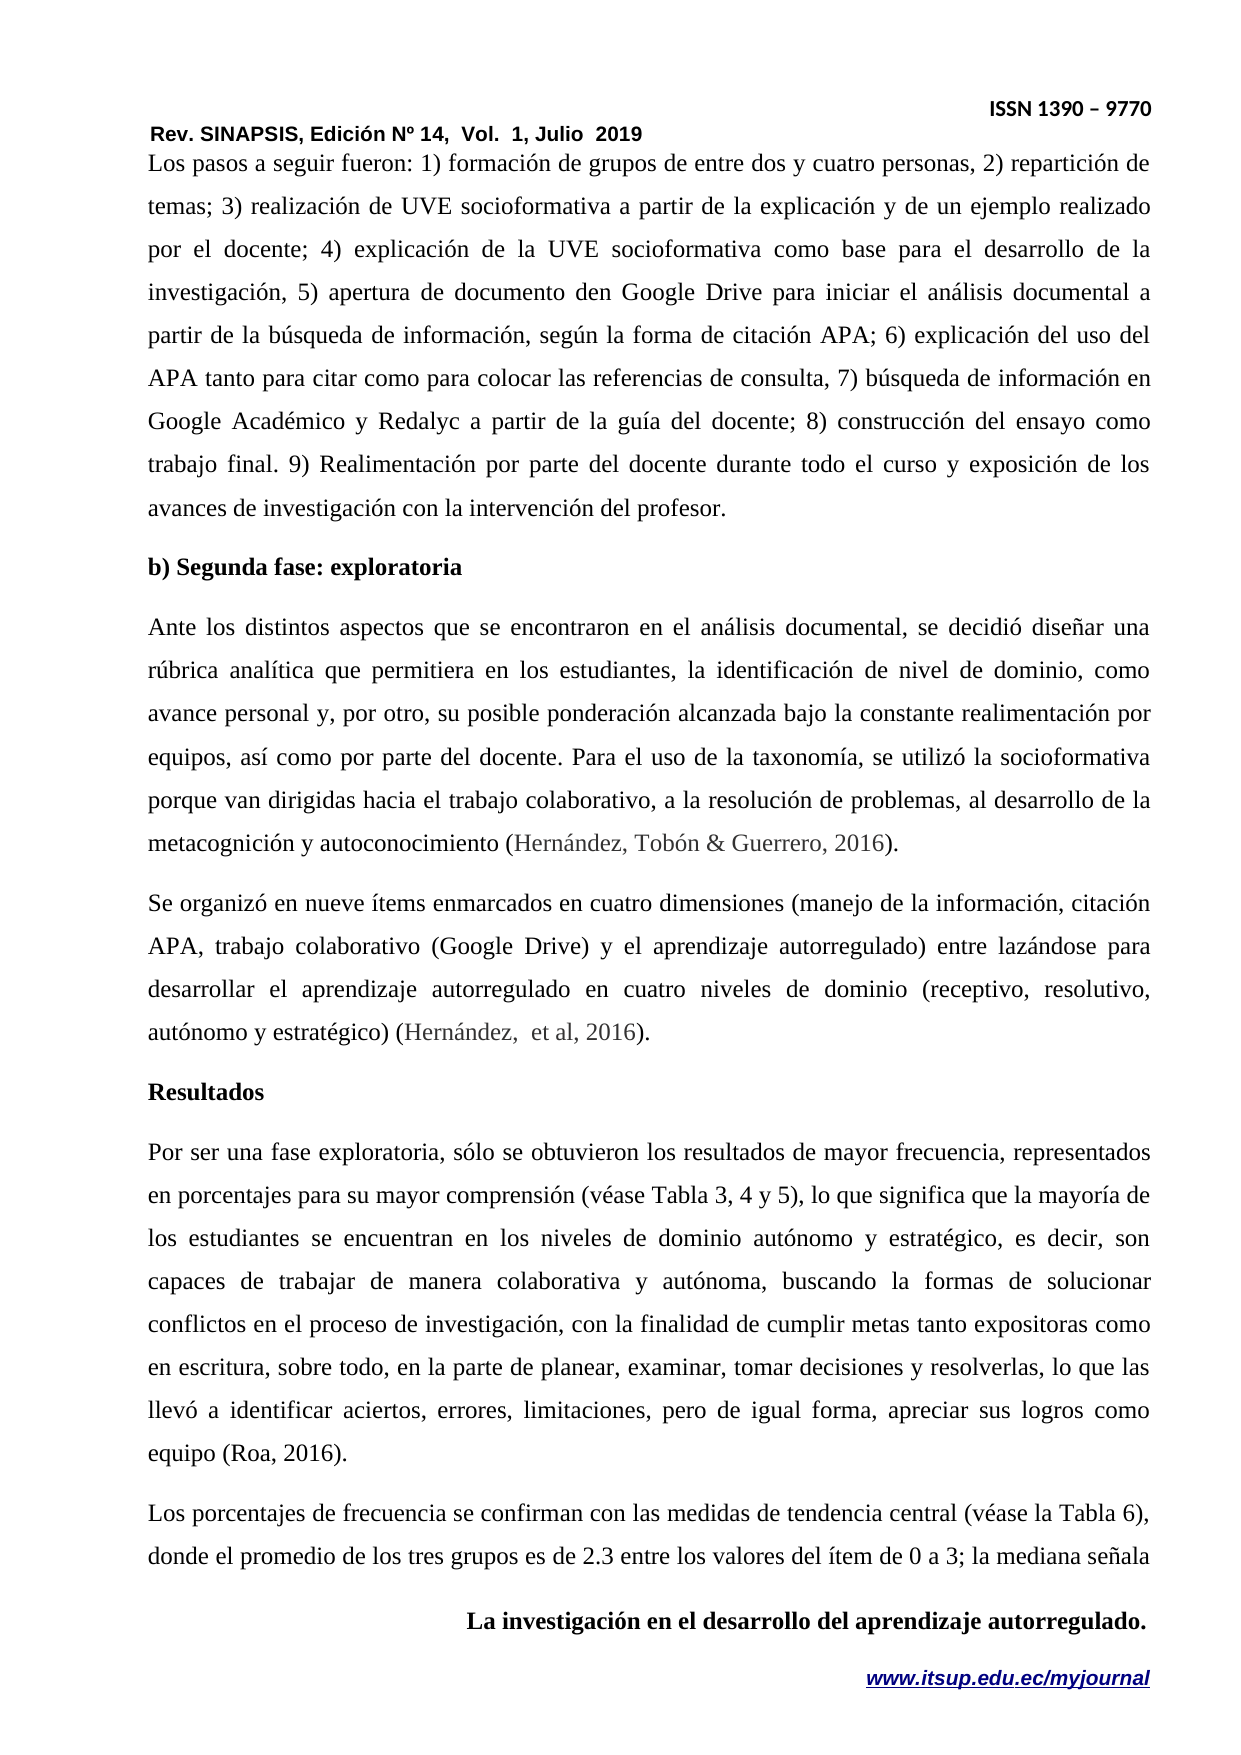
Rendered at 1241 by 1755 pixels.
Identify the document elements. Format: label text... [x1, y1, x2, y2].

text b) Segunda fase: exploratoria [148, 552, 1152, 581]
text Los porcentajes de frecuencia se confirman con las medidas de tendencia central (véase la Tabla 6), donde el promedio de los tres grupos es de 2.3 entre los valores del ítem de 0 a 3; la mediana señala [148, 1498, 1152, 1570]
text Ante los distintos aspectos que se encontraron en el análisis documental, se decidió diseñar una rúbrica analítica que permitiera en los estudiantes, la identificación de nivel de dominio, como avance personal y, por otro, su posible ponderación alcanzada bajo la constante realimentación por equipos, así como por parte del docente. Para el uso de la taxonomía, se utilizó la socioformativa porque van dirigidas hacia el trabajo colaborativo, a la resolución de problemas, al desarrollo de la metacognición y autoconocimiento (Hernández, Tobón & Guerrero, 2016). [148, 612, 1152, 857]
text Por ser una fase exploratoria, sólo se obtuvieron los resultados de mayor frecuencia, representados en porcentajes para su mayor comprensión (véase Tabla 3, 4 y 5), lo que significa que la mayoría de los estudiantes se encuentran en los niveles de dominio autónomo y estratégico, es decir, son capaces de trabajar de manera colaborativa y autónoma, buscando la formas de solucionar conflictos en el proceso de investigación, con la finalidad de cumplir metas tanto expositoras como en escritura, sobre todo, en la parte de planear, examinar, tomar decisiones y resolverlas, lo que las llevó a identificar aciertos, errores, limitaciones, pero de igual forma, apreciar sus logros como equipo (Roa, 2016). [148, 1137, 1152, 1467]
text Resultados [148, 1077, 1152, 1106]
text Se organizó en nueve ítems enmarcados en cuatro dimensiones (manejo de la información, citación APA, trabajo colaborativo (Google Drive) y el aprendizaje autorregulado) entre lazándose para desarrollar el aprendizaje autorregulado en cuatro niveles de dominio (receptivo, resolutivo, autónomo y estratégico) (Hernández, et al, 2016). [148, 888, 1152, 1046]
text Los pasos a seguir fueron: 1) formación de grupos de entre dos y cuatro personas, 2) repartición de temas; 3) realización de UVE socioformativa a partir de la explicación y de un ejemplo realizado por el docente; 4) explicación de la UVE socioformativa como base para el desarrollo de la investigación, 5) apertura de documento den Google Drive para iniciar el análisis documental a partir de la búsqueda de información, según la forma de citación APA; 6) explicación del uso del APA tanto para citar como para colocar las referencias de consulta, 7) búsqueda de información en Google Académico y Redalyc a partir de la guía del docente; 8) construcción del ensayo como trabajo final. 9) Realimentación por parte del docente durante todo el curso y exposición de los avances de investigación con la intervención del profesor. [148, 148, 1152, 521]
